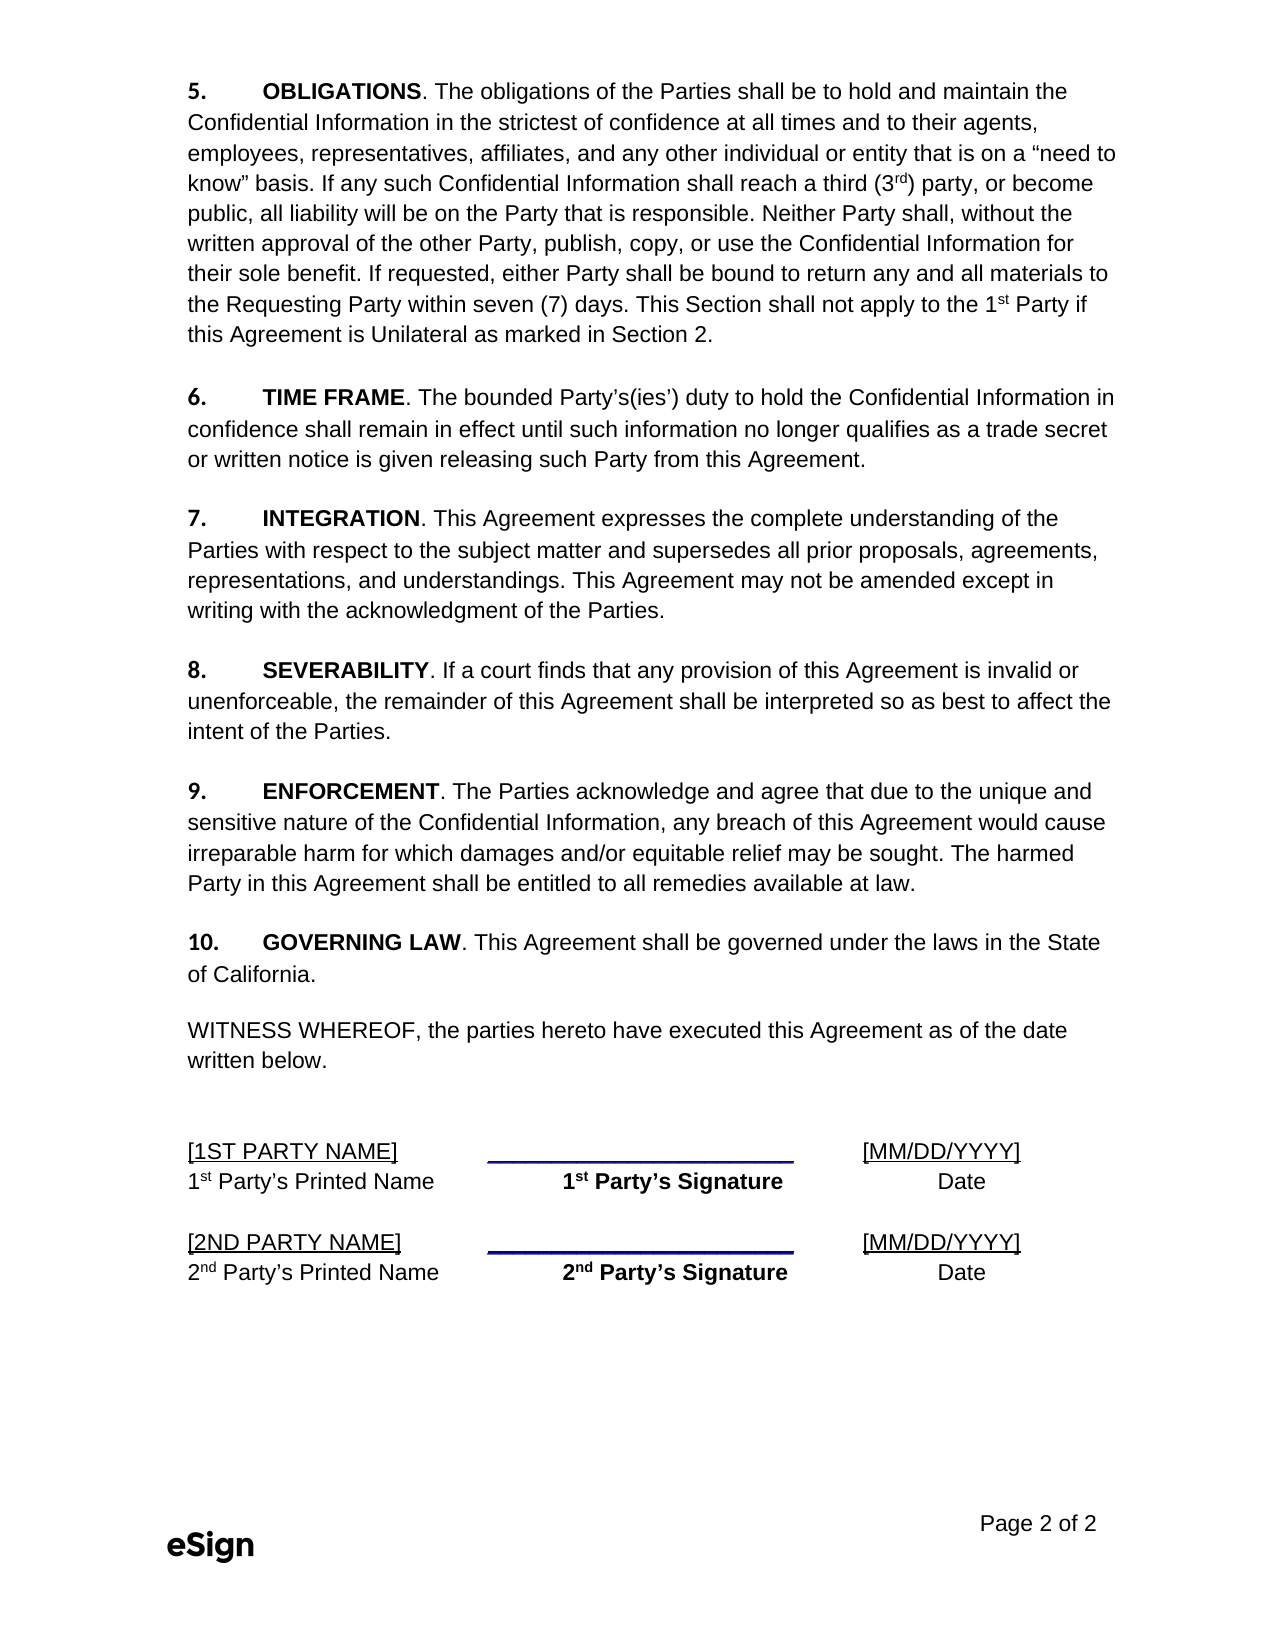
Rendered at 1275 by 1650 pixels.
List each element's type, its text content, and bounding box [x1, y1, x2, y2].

list 2nd Party’s Printed Name 2nd Party’s Signature Date [187, 1259, 1125, 1285]
list OBLIGATIONS. The obligations of the Parties shall be to hold and maintain the Confidential Information in the strictest of confidence at all times and to their agents, employees, representatives, affiliates, and any other individual or entity that is on a “need to know” basis. If any such Confidential Information shall reach a third (3rd) party, or become public, all liability will be on the Party that is responsible. Neither Party shall, without the written approval of the other Party, publish, copy, or use the Confidential Information for their sole benefit. If requested, either Party shall be bound to return any and all materials to the Requesting Party within seven (7) days. This Section shall not apply to the 1st Party if this Agreement is Unilateral as marked in Section 2. [187, 75, 1125, 347]
list [1ST PARTY NAME] ________________________ [MM/DD/YYYY] [187, 1138, 1125, 1164]
list 1st Party’s Printed Name 1st Party’s Signature Date [187, 1168, 1125, 1194]
list WITNESS WHEREOF, the parties hereto have executed this Agreement as of the date written below. [187, 1017, 1125, 1074]
list ENFORCEMENT. The Parties acknowledge and agree that due to the unique and sensitive nature of the Confidential Information, any breach of this Agreement would cause irreparable harm for which damages and/or equitable relief may be sought. The harmed Party in this Agreement shall be entitled to all remedies available at law. [187, 775, 1125, 896]
list [2ND PARTY NAME] ________________________ [MM/DD/YYYY] [187, 1229, 1125, 1255]
list SEVERABILITY. If a court finds that any provision of this Agreement is invalid or unenforceable, the remainder of this Agreement shall be interpreted so as best to affect the intent of the Parties. [187, 654, 1125, 745]
list GOVERNING LAW. This Agreement shall be governed under the laws in the State of California. [187, 926, 1125, 987]
list TIME FRAME. The bounded Party’s(ies’) duty to hold the Confidential Information in confidence shall remain in effect until such information no longer qualifies as a trade secret or written notice is given releasing such Party from this Agreement. [187, 381, 1125, 472]
list INTEGRATION. This Agreement expresses the complete understanding of the Parties with respect to the subject matter and supersedes all prior proposals, agreements, representations, and understandings. This Agreement may not be amended except in writing with the acknowledgment of the Parties. [187, 502, 1125, 623]
